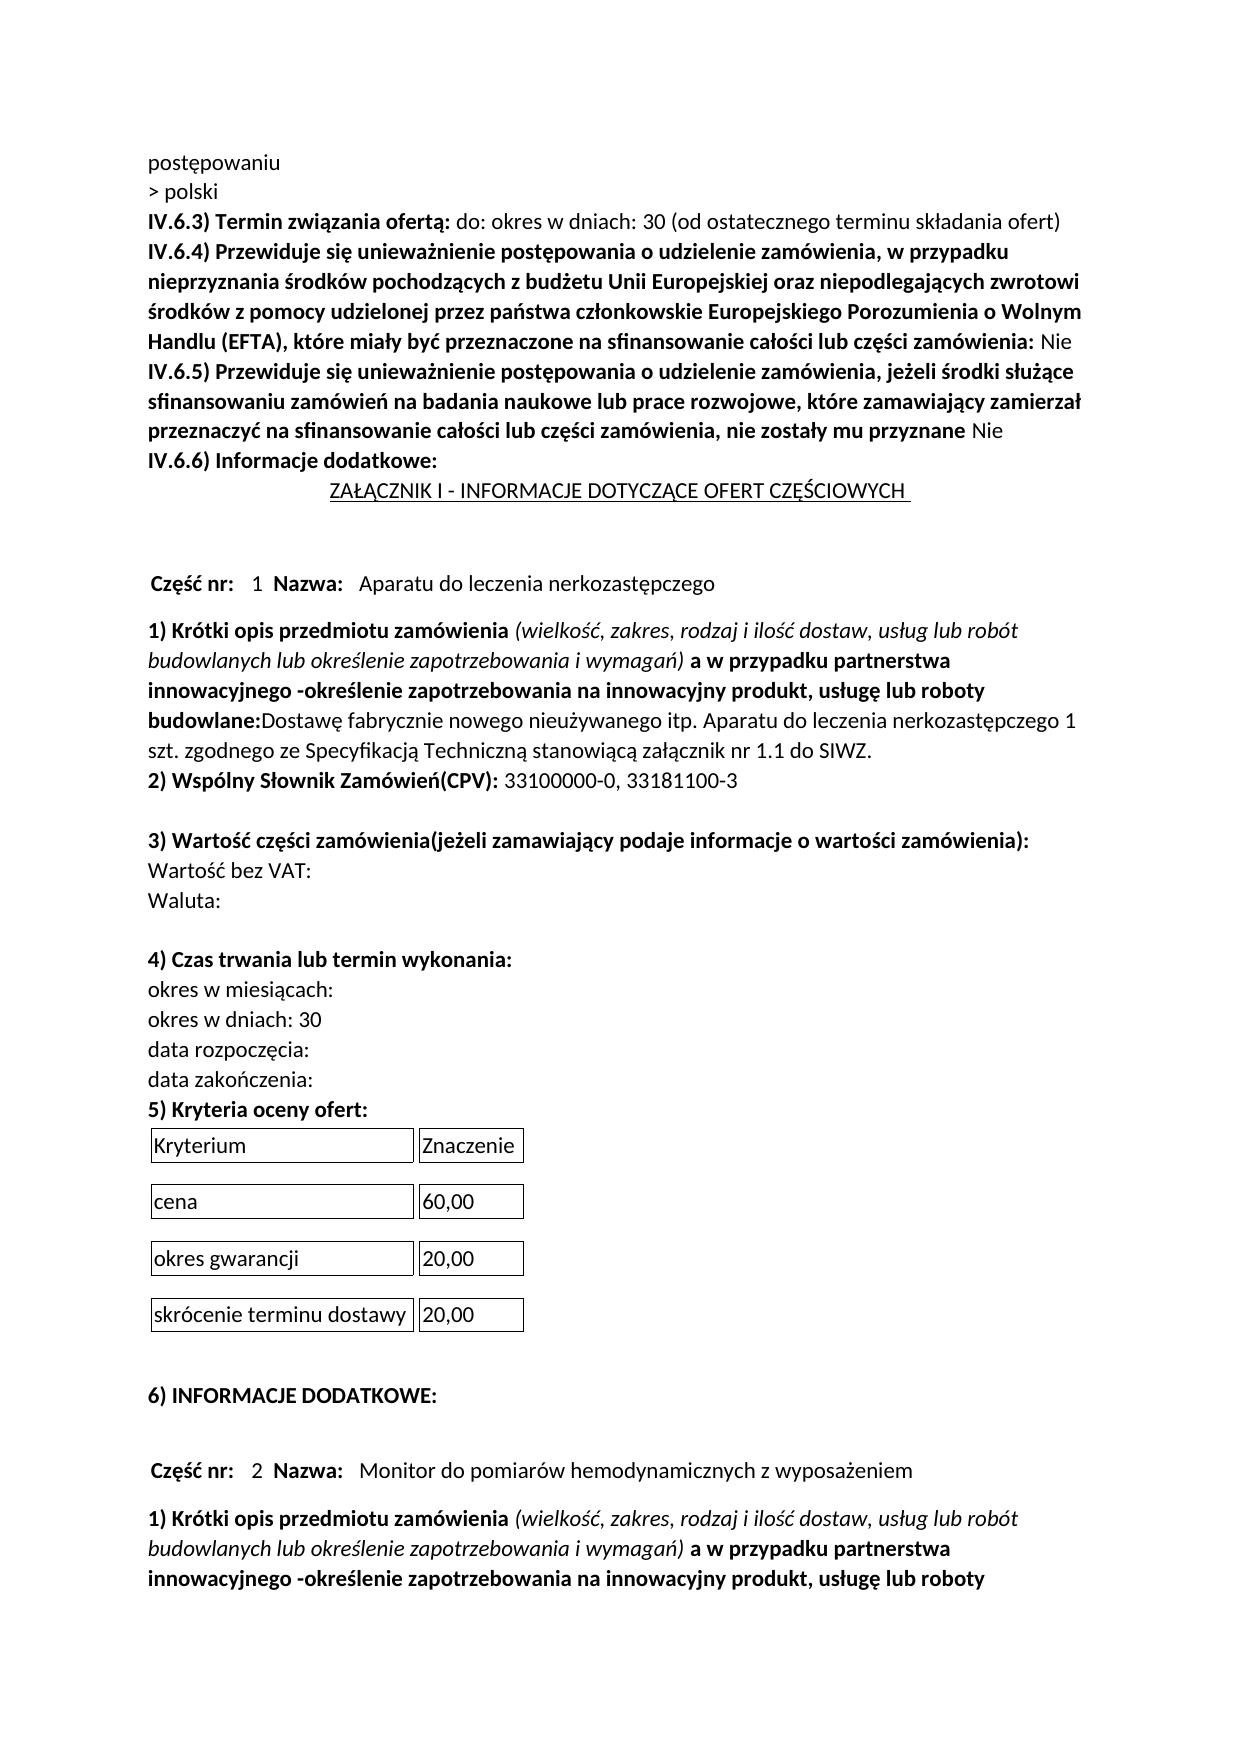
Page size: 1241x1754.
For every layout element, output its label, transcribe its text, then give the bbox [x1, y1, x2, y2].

table_header Część nr: [148, 1453, 248, 1504]
table_header Nazwa: [270, 566, 356, 617]
table_header Nazwa: [270, 1453, 356, 1504]
text 6) INFORMACJE DODATKOWE: [148, 1351, 1093, 1439]
table_header Znaczenie [416, 1125, 526, 1181]
table_header Aparatu do leczenia nerkozastępczego [356, 566, 730, 617]
table_header Część nr: [148, 566, 248, 617]
text 1) Krótki opis przedmiotu zamówienia (wielkość, zakres, rodzaj i ilość dostaw, usług lub robót budowlanych lub określenie zapotrzebowania i wymagań) a w przypadku partnerstwa innowacyjnego -określenie zapotrzebowania na innowacyjny produkt, usługę lub roboty budowlane:Dostawę fabrycznie nowego nieużywanego itp. Aparatu do leczenia nerkozastępczego 1 szt. zgodnego ze Specyfikacją Techniczną stanowiącą załącznik nr 1.1 do SIWZ. 2) Wspólny Słownik Zamówień(CPV): 33100000-0, 33181100-3 3) Wartość części zamówienia(jeżeli zamawiający podaje informacje o wartości zamówienia): Wartość bez VAT: Waluta: 4) Czas trwania lub termin wykonania: okres w miesiącach: okres w dniach: 30 data rozpoczęcia: data zakończenia: 5) Kryteria oceny ofert: [148, 617, 1093, 1123]
table_cell 60,00 [416, 1181, 526, 1238]
text postępowaniu > polski IV.6.3) Termin związania ofertą: do: okres w dniach: 30 (od ostatecznego terminu składania ofert) IV.6.4) Przewiduje się unieważnienie postępowania o udzielenie zamówienia, w przypadku nieprzyznania środków pochodzących z budżetu Unii Europejskiej oraz niepodlegających zwrotowi środków z pomocy udzielonej przez państwa członkowskie Europejskiego Porozumienia o Wolnym Handlu (EFTA), które miały być przeznaczone na sfinansowanie całości lub części zamówienia: Nie IV.6.5) Przewiduje się unieważnienie postępowania o udzielenie zamówienia, jeżeli środki służące sfinansowaniu zamówień na badania naukowe lub prace rozwojowe, które zamawiający zamierzał przeznaczyć na sfinansowanie całości lub części zamówienia, nie zostały mu przyznane Nie IV.6.6) Informacje dodatkowe: [148, 148, 1093, 474]
table_cell cena [148, 1181, 416, 1238]
table_header Monitor do pomiarów hemodynamicznych z wyposażeniem [356, 1453, 929, 1504]
table_header 1 [248, 566, 270, 617]
text ZAŁĄCZNIK I - INFORMACJE DOTYCZĄCE OFERT CZĘŚCIOWYCH [148, 476, 1093, 504]
table_cell 20,00 [416, 1238, 526, 1294]
table_cell skrócenie terminu dostawy [148, 1295, 416, 1351]
table_cell 20,00 [416, 1295, 526, 1351]
text 1) Krótki opis przedmiotu zamówienia (wielkość, zakres, rodzaj i ilość dostaw, usług lub robót budowlanych lub określenie zapotrzebowania i wymagań) a w przypadku partnerstwa innowacyjnego -określenie zapotrzebowania na innowacyjny produkt, usługę lub roboty [148, 1504, 1093, 1592]
table_cell okres gwarancji [148, 1238, 416, 1294]
table_header 2 [248, 1453, 270, 1504]
table_header Kryterium [148, 1125, 416, 1181]
